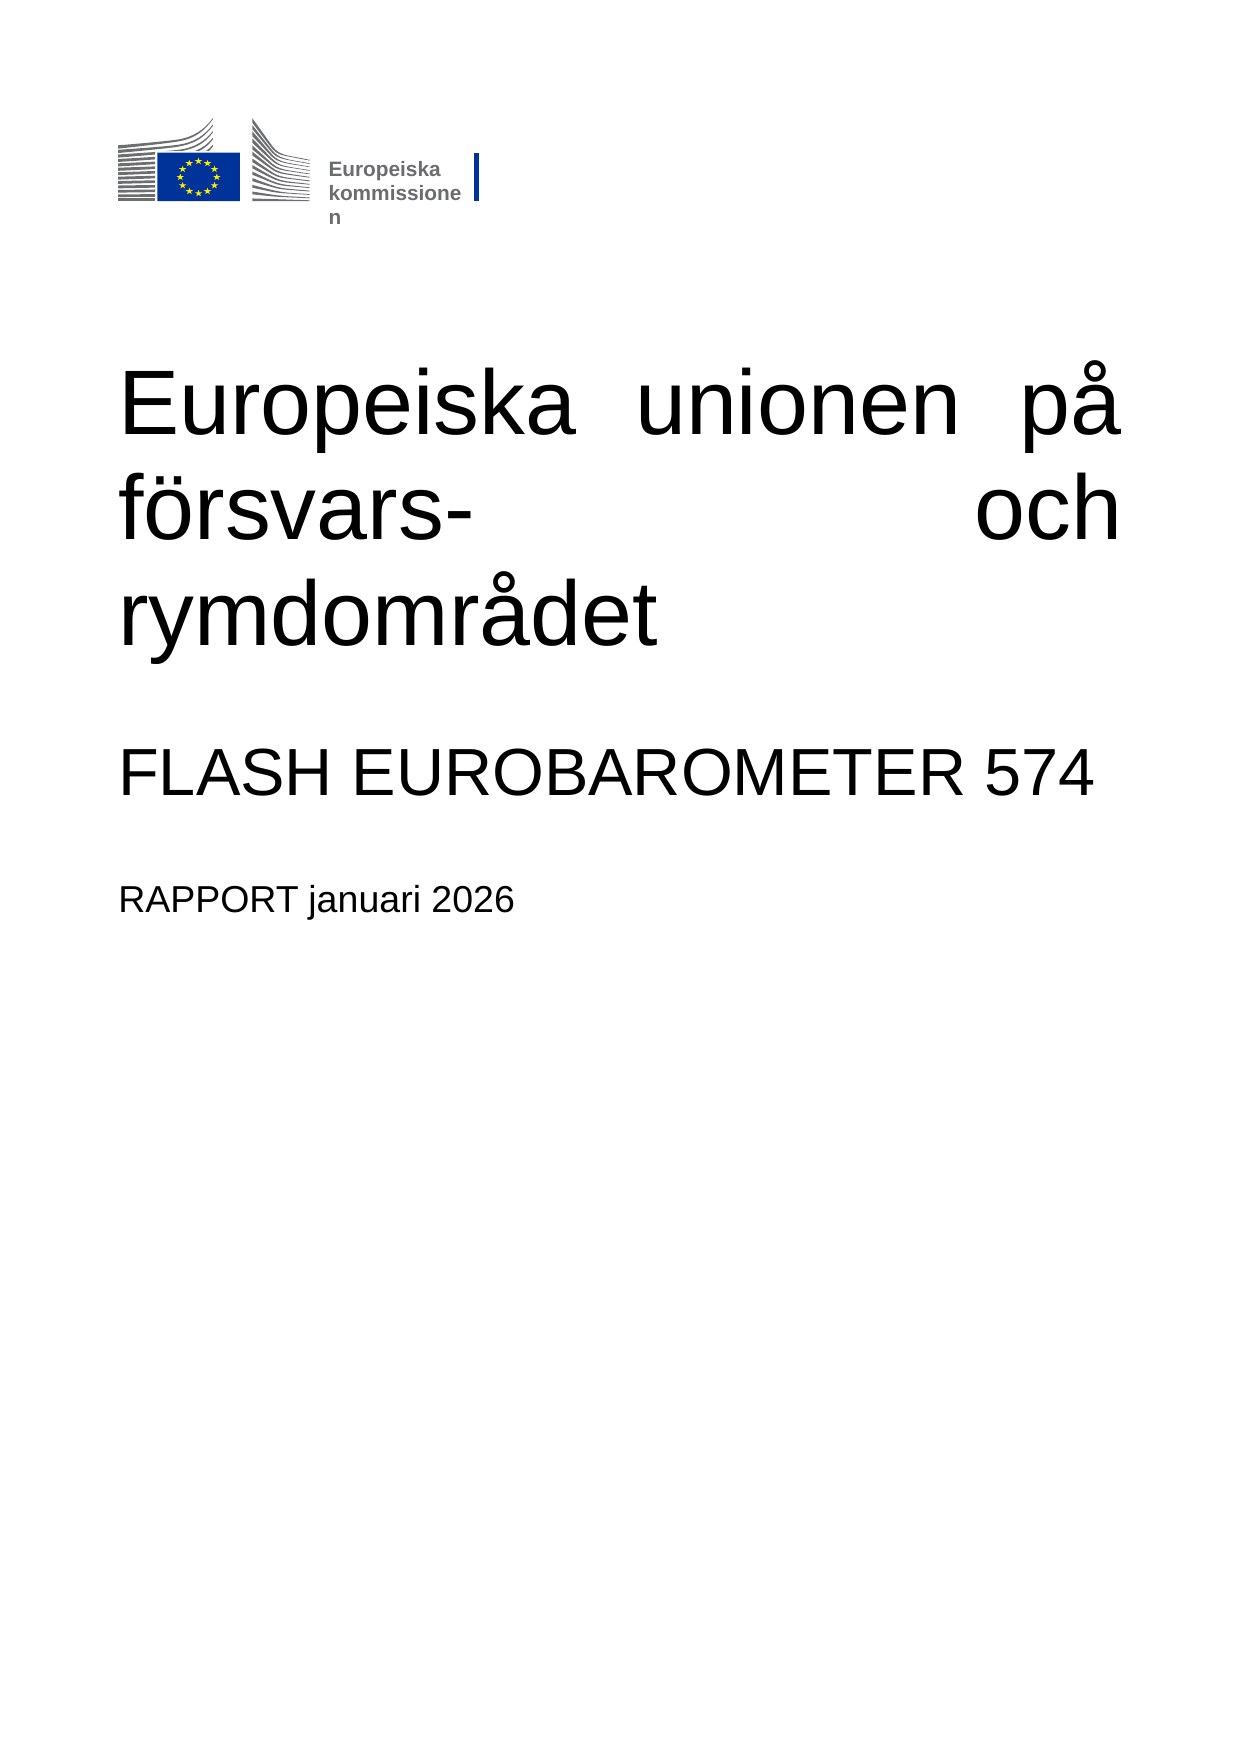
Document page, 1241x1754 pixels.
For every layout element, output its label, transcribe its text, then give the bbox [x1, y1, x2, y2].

text Europeiska unionen på försvars- och rymdområdet [118, 348, 1122, 664]
text RAPPORT januari 2026 [118, 878, 1122, 921]
text FLASH EUROBAROMETER 574 [118, 733, 1122, 809]
